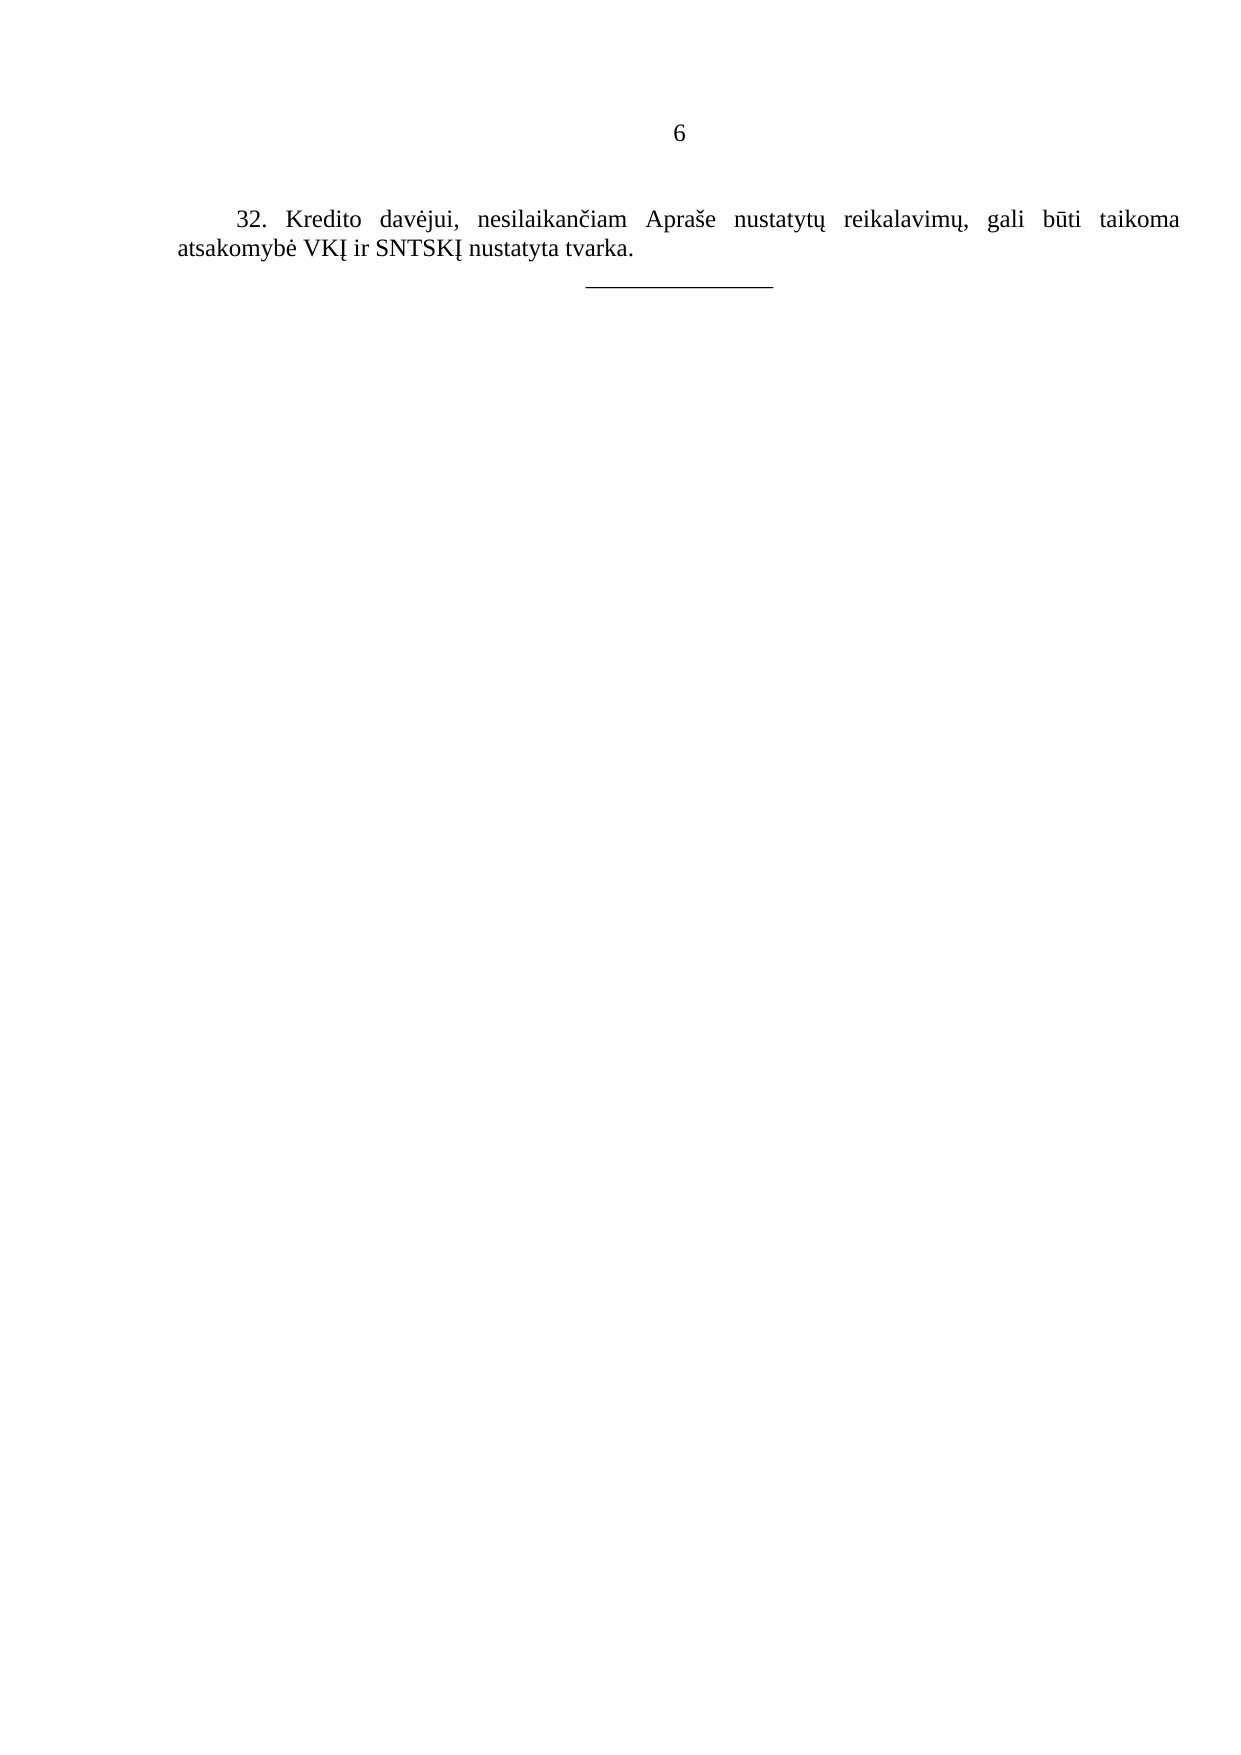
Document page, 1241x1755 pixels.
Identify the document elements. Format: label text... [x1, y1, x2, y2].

text _______________ [177, 262, 1181, 291]
text 32. Kredito davėjui, nesilaikančiam Apraše nustatytų reikalavimų, gali būti taikoma atsakomybė VKĮ ir SNTSKĮ nustatyta tvarka. [177, 204, 1181, 262]
